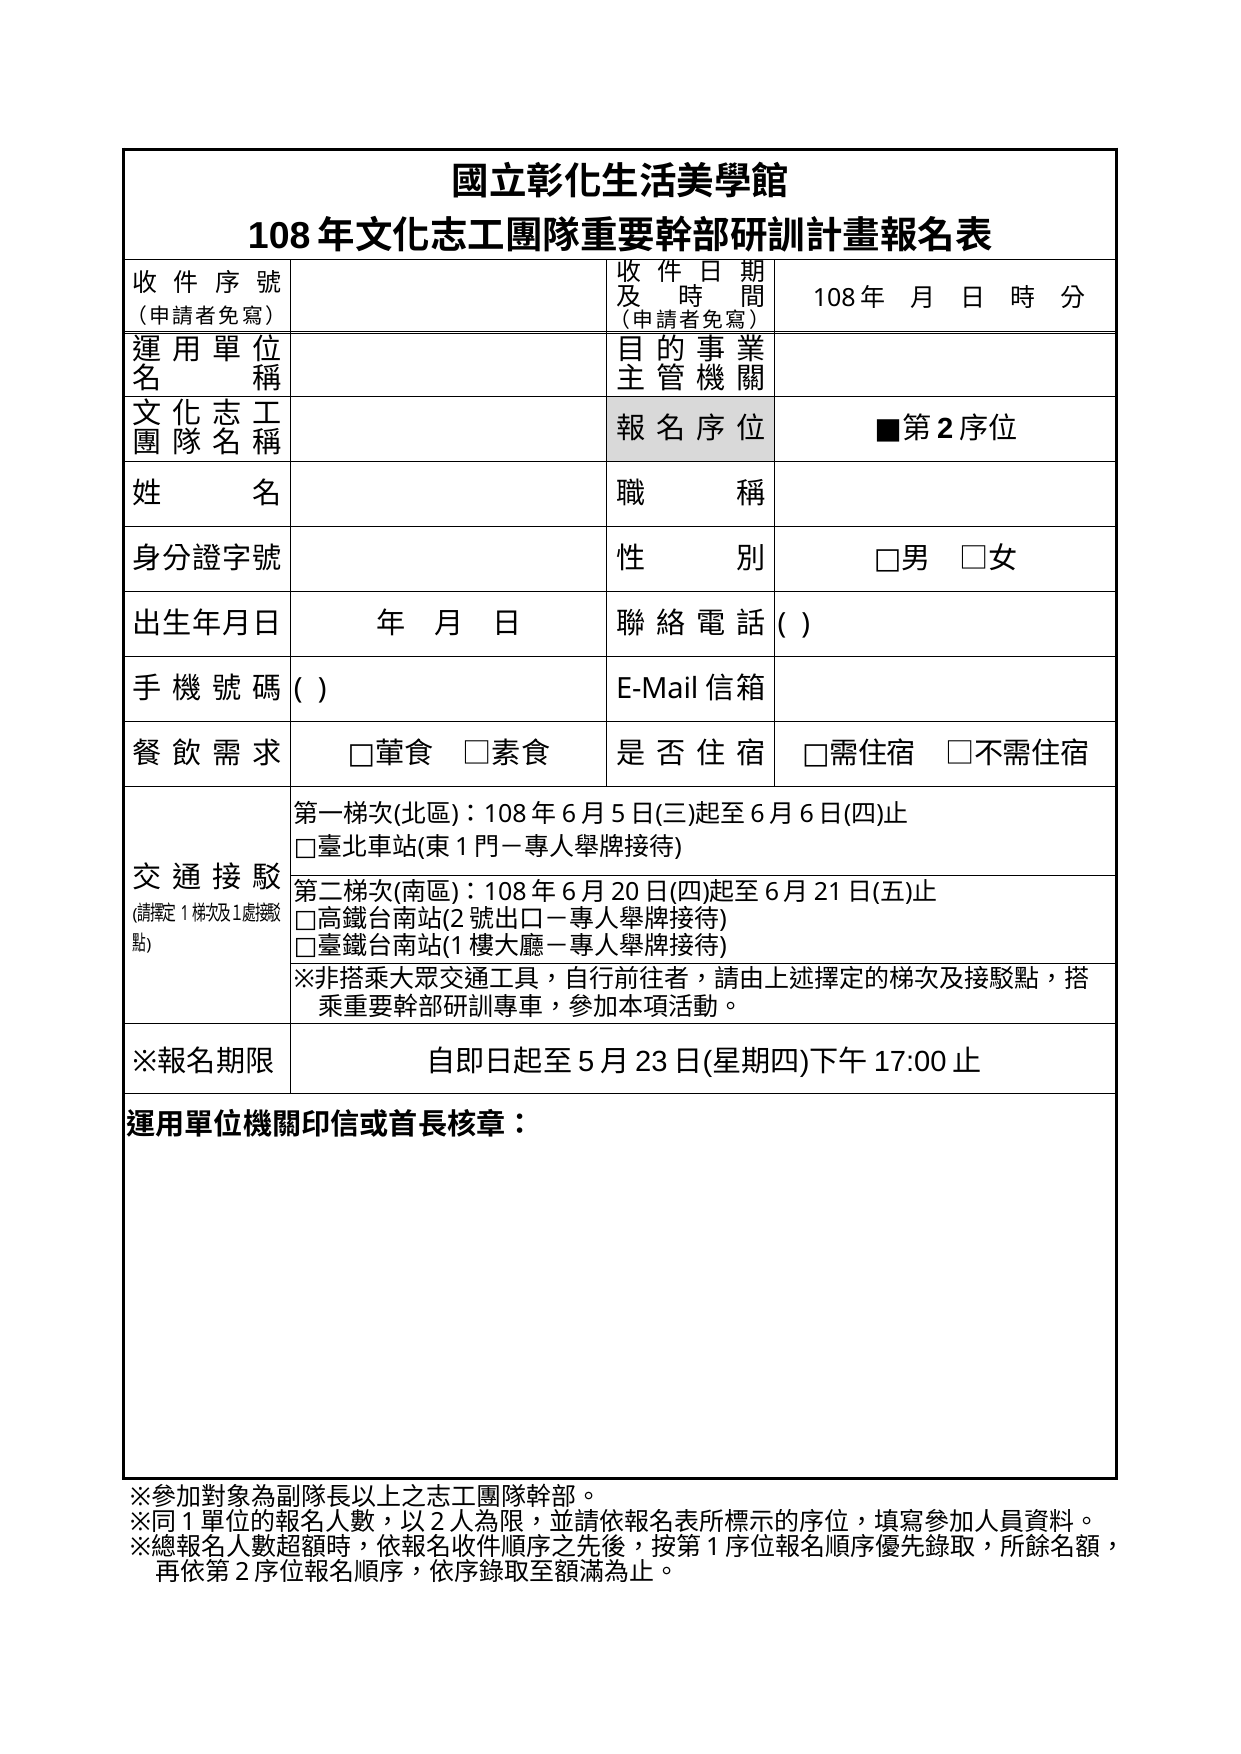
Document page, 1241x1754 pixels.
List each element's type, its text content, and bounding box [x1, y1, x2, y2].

table_cell [291, 462, 606, 526]
table_cell 自即日起至5月23日(星期四)下午17:00止 [291, 1024, 1115, 1093]
table_cell 聯絡電話 [607, 592, 774, 656]
table_cell 第一梯次(北區)：108年6月5日(三)起至6月6日(四)止 □臺北車站(東1門－專人舉牌接待) [291, 787, 1115, 875]
table_cell ※非搭乘大眾交通工具，自行前往者，請由上述擇定的梯次及接駁點，搭乘重要幹部研訓專車，參加本項活動。 [291, 964, 1115, 1022]
text ※總報名人數超額時，依報名收件順序之先後，按第1序位報名順序優先錄取，所餘名額，再依第2序位報名順序，依序錄取至額滿為止。 [130, 1536, 1110, 1586]
table_cell 108年 月 日 時 分 [775, 260, 1115, 331]
table_cell □需住宿 □不需住宿 [775, 722, 1115, 786]
table_cell ■第2序位 [775, 397, 1115, 461]
table_cell ※報名期限 [125, 1024, 290, 1093]
table_cell 年 月 日 [291, 592, 606, 656]
table_cell 報名序位 [607, 397, 774, 461]
table_cell 交通接駁 (請擇定1梯次及１處接駁點) [125, 787, 290, 1022]
table_cell □男 □女 [775, 527, 1115, 591]
table_cell 收件序號 （申請者免寫） [125, 260, 290, 331]
table_cell 手機號碼 [125, 657, 290, 721]
table_cell ( ) [291, 657, 606, 721]
table_cell [291, 260, 606, 331]
table_cell 收件日期 及時間 （申請者免寫） [607, 260, 774, 331]
table_cell 身分證字號 [125, 527, 290, 591]
table_cell [775, 462, 1115, 526]
table_cell [291, 527, 606, 591]
table_cell [291, 397, 606, 461]
table_cell 是否住宿 [607, 722, 774, 786]
table_cell 運用單位 名稱 [125, 334, 290, 396]
table_cell [775, 657, 1115, 721]
text ※同1單位的報名人數，以2人為限，並請依報名表所標示的序位，填寫參加人員資料。 [130, 1511, 1110, 1536]
table_cell [291, 334, 606, 396]
table_cell 姓名 [125, 462, 290, 526]
table_cell 餐飲需求 [125, 722, 290, 786]
table_cell 職稱 [607, 462, 774, 526]
table_cell 運用單位機關印信或首長核章： [125, 1094, 1115, 1477]
table_cell 出生年月日 [125, 592, 290, 656]
table_cell 目的事業 主管機關 [607, 334, 774, 396]
table_header 國立彰化生活美學館 108年文化志工團隊重要幹部研訓計畫報名表 [125, 151, 1115, 259]
table_cell ( ) [775, 592, 1115, 656]
table_cell 文化志工 團隊名稱 [125, 397, 290, 461]
table_cell [775, 334, 1115, 396]
table_cell 性別 [607, 527, 774, 591]
table_cell 第二梯次(南區)：108年6月20日(四)起至6月21日(五)止 □高鐵台南站(2號出口－專人舉牌接待) □臺鐵台南站(1樓大廳－專人舉牌接待) [291, 876, 1115, 963]
table_cell □葷食 □素食 [291, 722, 606, 786]
text ※參加對象為副隊長以上之志工團隊幹部。 [130, 1486, 1110, 1511]
table_cell E-Mail信箱 [607, 657, 774, 721]
